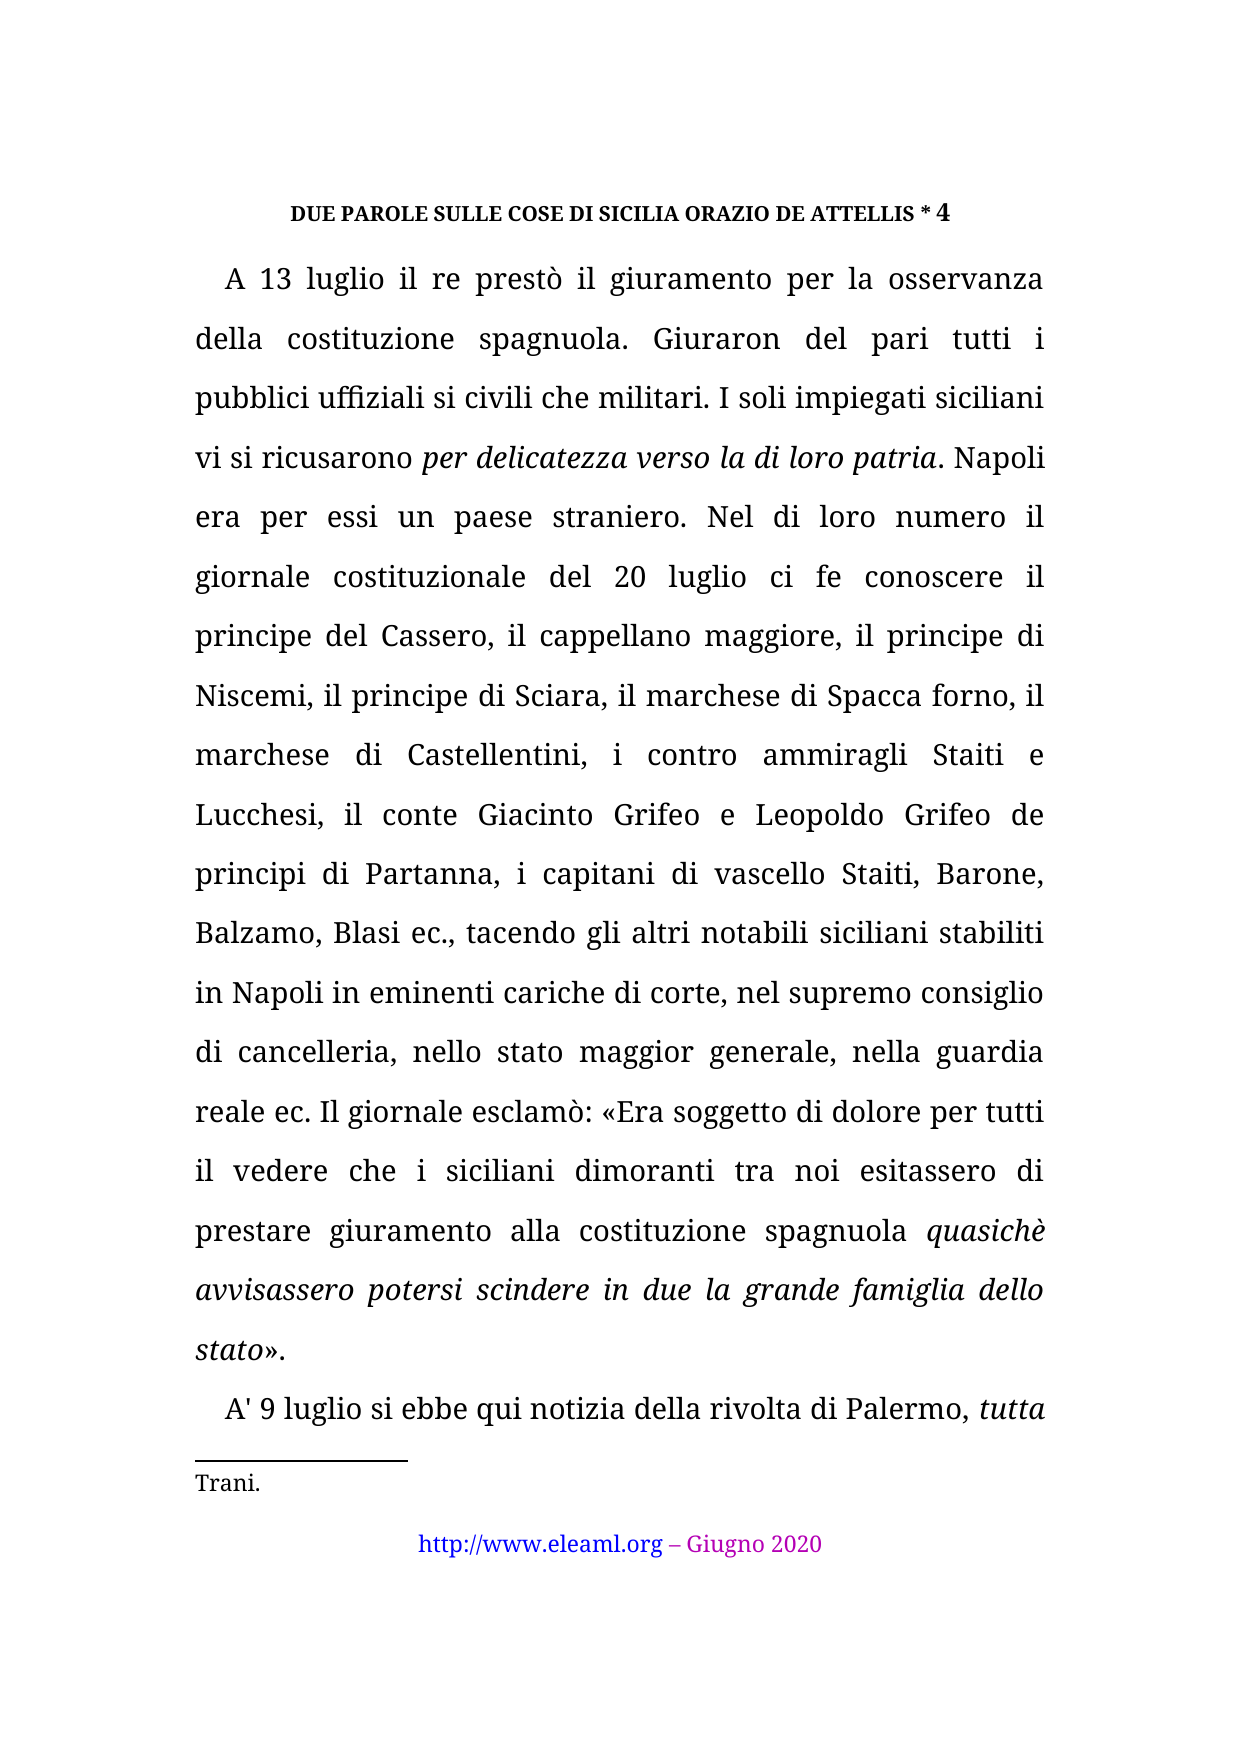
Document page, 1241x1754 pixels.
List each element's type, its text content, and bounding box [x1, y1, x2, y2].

text A' 9 luglio si ebbe qui notizia della rivolta di Palermo, tutta [195, 1388, 1045, 1428]
text A 13 luglio il re prestò il giuramento per la osservanza della costituzione spagnuola. Giuraron del pari tutti i pubblici uffiziali si civili che militari. I soli impiegati siciliani vi si ricusarono per delicatezza verso la di loro patria. Napoli era per essi un paese straniero. Nel di loro numero il giornale costituzionale del 20 luglio ci fe conoscere il principe del Cassero, il cappellano maggiore, il principe di Niscemi, il principe di Sciara, il marchese di Spacca forno, il marchese di Castellentini, i contro ammiragli Staiti e Lucchesi, il conte Giacinto Grifeo e Leopoldo Grifeo de principi di Partanna, i capitani di vascello Staiti, Barone, Balzamo, Blasi ec., tacendo gli altri notabili siciliani stabiliti in Napoli in eminenti cariche di corte, nel supremo consiglio di cancelleria, nello stato maggior generale, nella guardia reale ec. Il giornale esclamò: «Era soggetto di dolore per tutti il vedere che i siciliani dimoranti tra noi esitassero di prestare giuramento alla costituzione spagnuola quasichè avvisassero potersi scindere in due la grande famiglia dello stato». [195, 258, 1045, 1369]
text Trani. [195, 1467, 1045, 1498]
